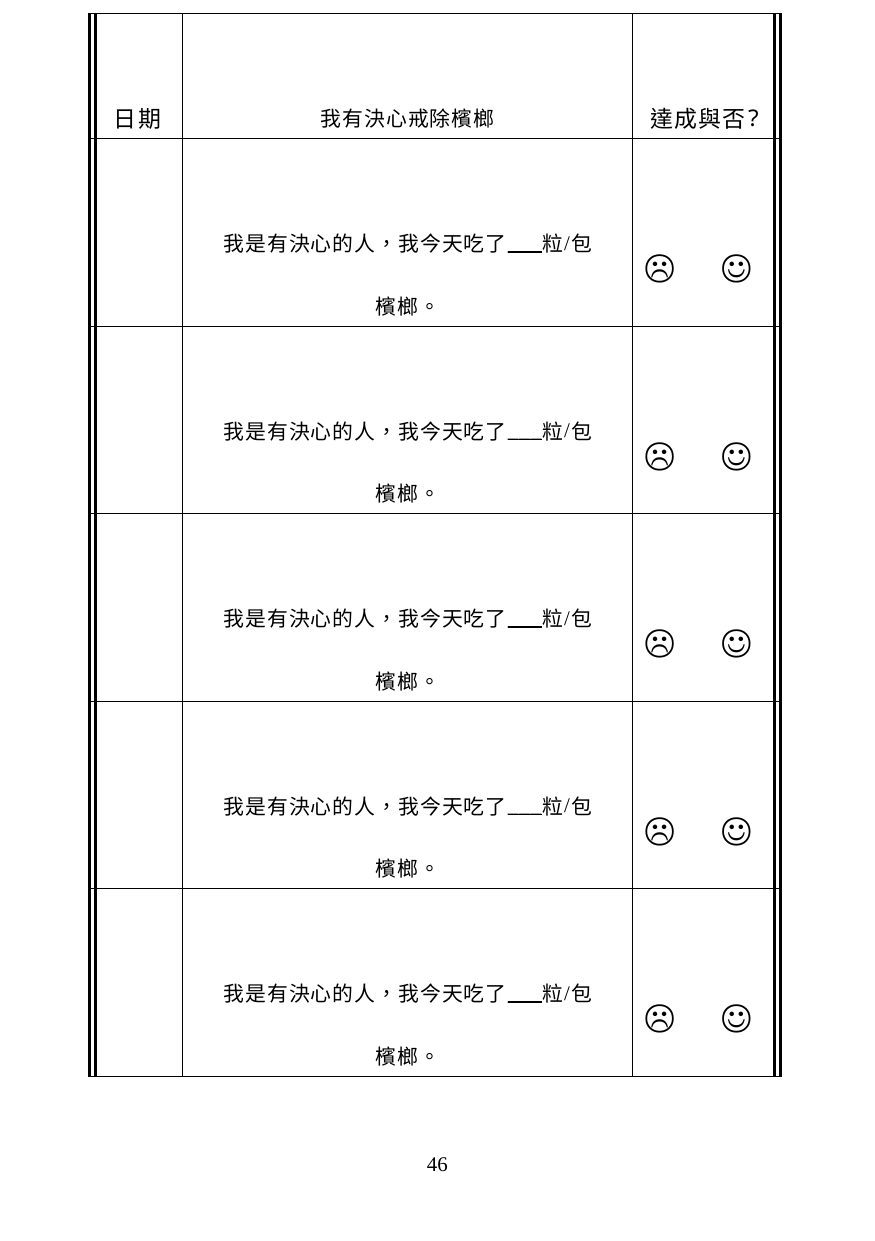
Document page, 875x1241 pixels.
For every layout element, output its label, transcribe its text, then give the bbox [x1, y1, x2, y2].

table_cell [97, 889, 182, 1076]
table_cell 我是有決心的人，我今天吃了___粒/包 檳榔。 [183, 139, 632, 326]
table_cell   [633, 514, 773, 701]
table_cell   [633, 139, 773, 326]
table_cell [97, 139, 182, 326]
table_cell 我是有決心的人，我今天吃了___粒/包 檳榔。 [183, 514, 632, 701]
table_cell [97, 327, 182, 513]
table_cell 我是有決心的人，我今天吃了___粒/包 檳榔。 [183, 702, 632, 888]
table_cell 我是有決心的人，我今天吃了___粒/包 檳榔。 [183, 889, 632, 1076]
table_cell 日期 [97, 14, 182, 138]
table_cell 我是有決心的人，我今天吃了___粒/包 檳榔。 [183, 327, 632, 513]
table_cell [97, 514, 182, 701]
table_cell 達成與否? [633, 14, 773, 138]
table_cell   [633, 702, 773, 888]
table_cell 我有決心戒除檳榔 [183, 14, 632, 138]
table_cell [97, 702, 182, 888]
table_cell   [633, 889, 773, 1076]
table_cell   [633, 327, 773, 513]
